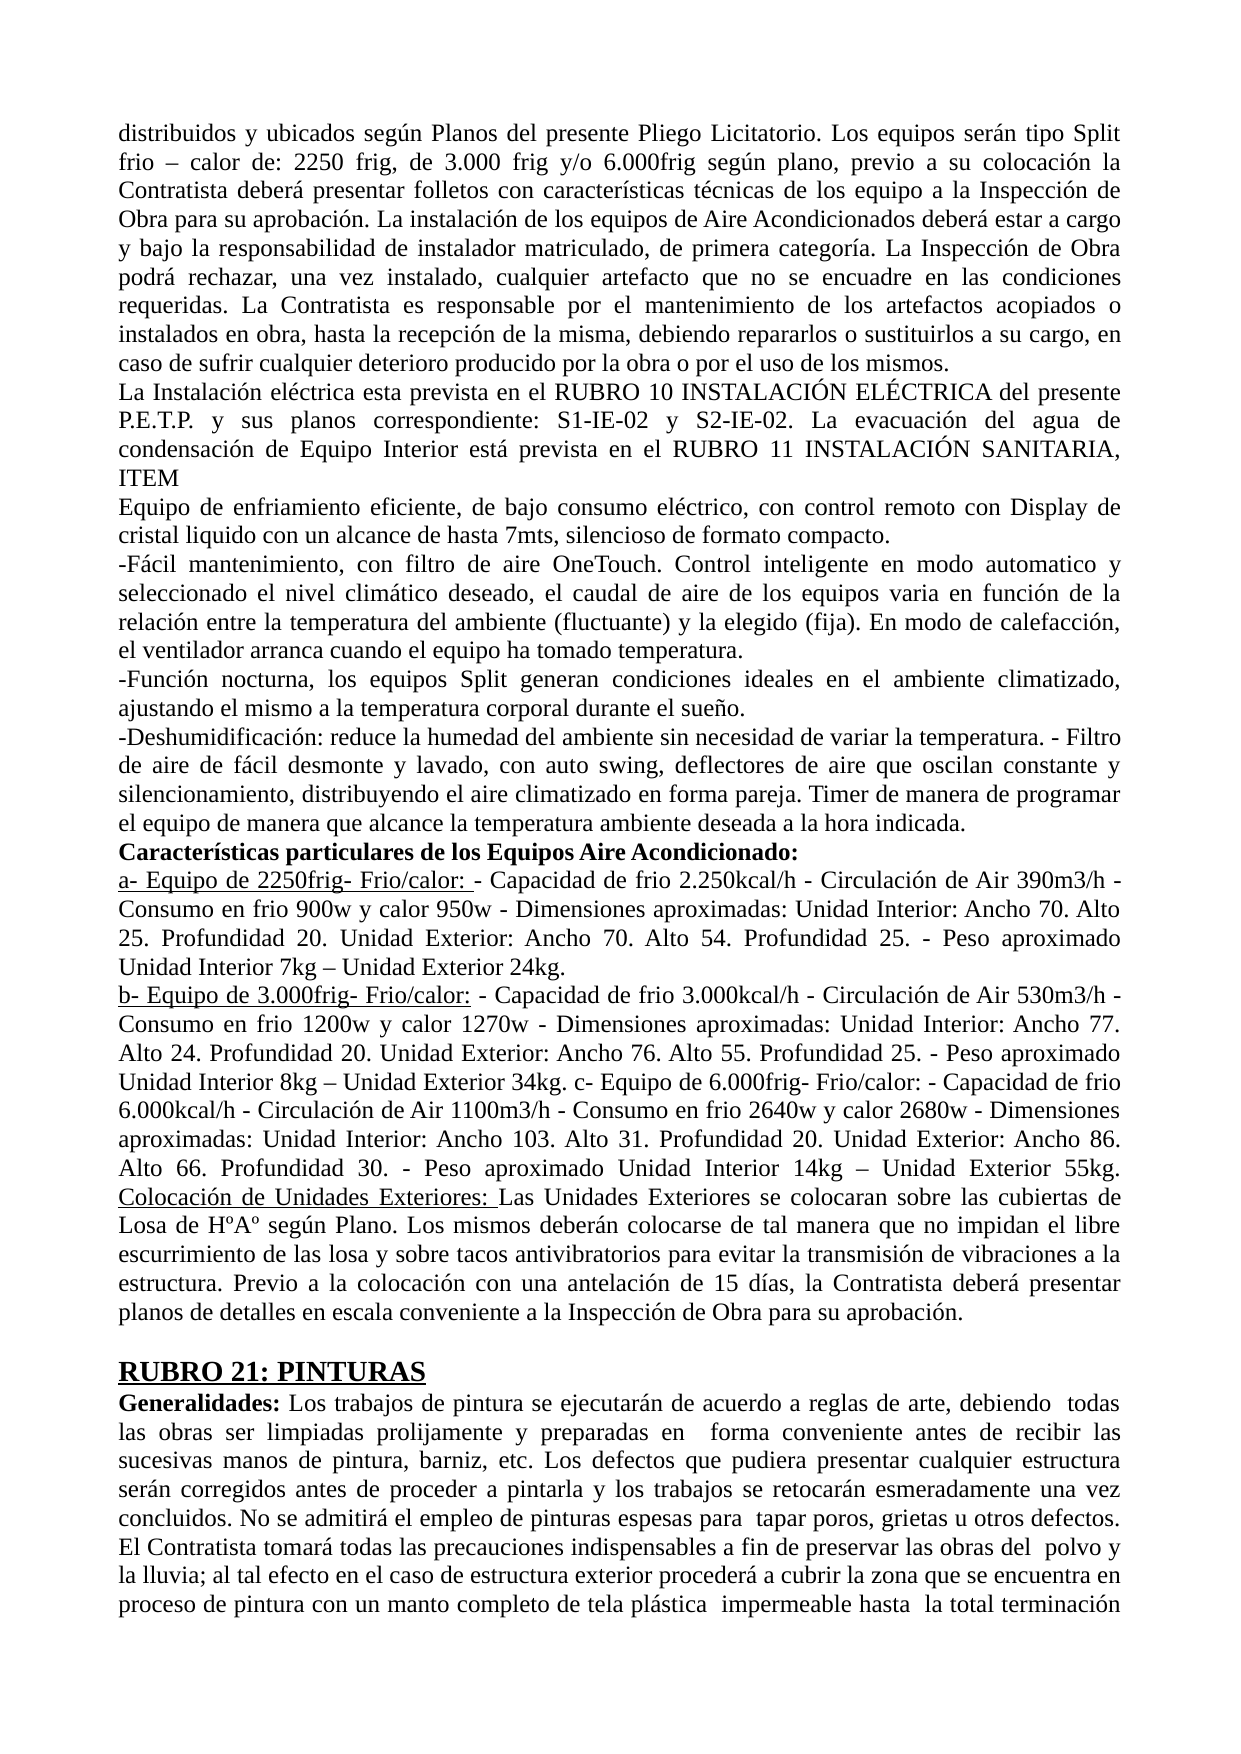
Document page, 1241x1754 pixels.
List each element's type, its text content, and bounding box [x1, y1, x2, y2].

text Generalidades: Los trabajos de pintura se ejecutarán de acuerdo a reglas de arte, debiendo todas las obras ser limpiadas prolijamente y preparadas en forma conveniente antes de recibir las sucesivas manos de pintura, barniz, etc. Los defectos que pudiera presentar cualquier estructura serán corregidos antes de proceder a pintarla y los trabajos se retocarán esmeradamente una vez concluidos. No se admitirá el empleo de pinturas espesas para tapar poros, grietas u otros defectos. El Contratista tomará todas las precauciones indispensables a fin de preservar las obras del polvo y la lluvia; al tal efecto en el caso de estructura exterior procederá a cubrir la zona que se encuentra en proceso de pintura con un manto completo de tela plástica impermeable hasta la total terminación [118, 1388, 1122, 1618]
text La Instalación eléctrica esta prevista en el RUBRO 10 INSTALACIÓN ELÉCTRICA del presente P.E.T.P. y sus planos correspondiente: S1-IE-02 y S2-IE-02. La evacuación del agua de condensación de Equipo Interior está prevista en el RUBRO 11 INSTALACIÓN SANITARIA, ITEM [118, 377, 1122, 492]
text RUBRO 21: PINTURAS [118, 1354, 1122, 1388]
text -Deshumidificación: reduce la humedad del ambiente sin necesidad de variar la temperatura. - Filtro de aire de fácil desmonte y lavado, con auto swing, deflectores de aire que oscilan constante y silencionamiento, distribuyendo el aire climatizado en forma pareja. Timer de manera de programar el equipo de manera que alcance la temperatura ambiente deseada a la hora indicada. [118, 722, 1122, 837]
text -Fácil mantenimiento, con filtro de aire OneTouch. Control inteligente en modo automatico y seleccionado el nivel climático deseado, el caudal de aire de los equipos varia en función de la relación entre la temperatura del ambiente (fluctuante) y la elegido (fija). En modo de calefacción, el ventilador arranca cuando el equipo ha tomado temperatura. [118, 549, 1122, 664]
text Características particulares de los Equipos Aire Acondicionado: [118, 837, 1122, 866]
text b- Equipo de 3.000frig- Frio/calor: - Capacidad de frio 3.000kcal/h - Circulación de Air 530m3/h - Consumo en frio 1200w y calor 1270w - Dimensiones aproximadas: Unidad Interior: Ancho 77. Alto 24. Profundidad 20. Unidad Exterior: Ancho 76. Alto 55. Profundidad 25. - Peso aproximado Unidad Interior 8kg – Unidad Exterior 34kg. c- Equipo de 6.000frig- Frio/calor: - Capacidad de frio 6.000kcal/h - Circulación de Air 1100m3/h - Consumo en frio 2640w y calor 2680w - Dimensiones aproximadas: Unidad Interior: Ancho 103. Alto 31. Profundidad 20. Unidad Exterior: Ancho 86. Alto 66. Profundidad 30. - Peso aproximado Unidad Interior 14kg – Unidad Exterior 55kg. Colocación de Unidades Exteriores: Las Unidades Exteriores se colocaran sobre las cubiertas de Losa de HºAº según Plano. Los mismos deberán colocarse de tal manera que no impidan el libre escurrimiento de las losa y sobre tacos antivibratorios para evitar la transmisión de vibraciones a la estructura. Previo a la colocación con una antelación de 15 días, la Contratista deberá presentar planos de detalles en escala conveniente a la Inspección de Obra para su aprobación. [118, 981, 1122, 1326]
text -Función nocturna, los equipos Split generan condiciones ideales en el ambiente climatizado, ajustando el mismo a la temperatura corporal durante el sueño. [118, 664, 1122, 722]
text distribuidos y ubicados según Planos del presente Pliego Licitatorio. Los equipos serán tipo Split frio – calor de: 2250 frig, de 3.000 frig y/o 6.000frig según plano, previo a su colocación la Contratista deberá presentar folletos con características técnicas de los equipo a la Inspección de Obra para su aprobación. La instalación de los equipos de Aire Acondicionados deberá estar a cargo y bajo la responsabilidad de instalador matriculado, de primera categoría. La Inspección de Obra podrá rechazar, una vez instalado, cualquier artefacto que no se encuadre en las condiciones requeridas. La Contratista es responsable por el mantenimiento de los artefactos acopiados o instalados en obra, hasta la recepción de la misma, debiendo repararlos o sustituirlos a su cargo, en caso de sufrir cualquier deterioro producido por la obra o por el uso de los mismos. [118, 118, 1122, 377]
text a- Equipo de 2250frig- Frio/calor: - Capacidad de frio 2.250kcal/h - Circulación de Air 390m3/h - Consumo en frio 900w y calor 950w - Dimensiones aproximadas: Unidad Interior: Ancho 70. Alto 25. Profundidad 20. Unidad Exterior: Ancho 70. Alto 54. Profundidad 25. - Peso aproximado Unidad Interior 7kg – Unidad Exterior 24kg. [118, 866, 1122, 981]
text Equipo de enfriamiento eficiente, de bajo consumo eléctrico, con control remoto con Display de cristal liquido con un alcance de hasta 7mts, silencioso de formato compacto. [118, 492, 1122, 549]
